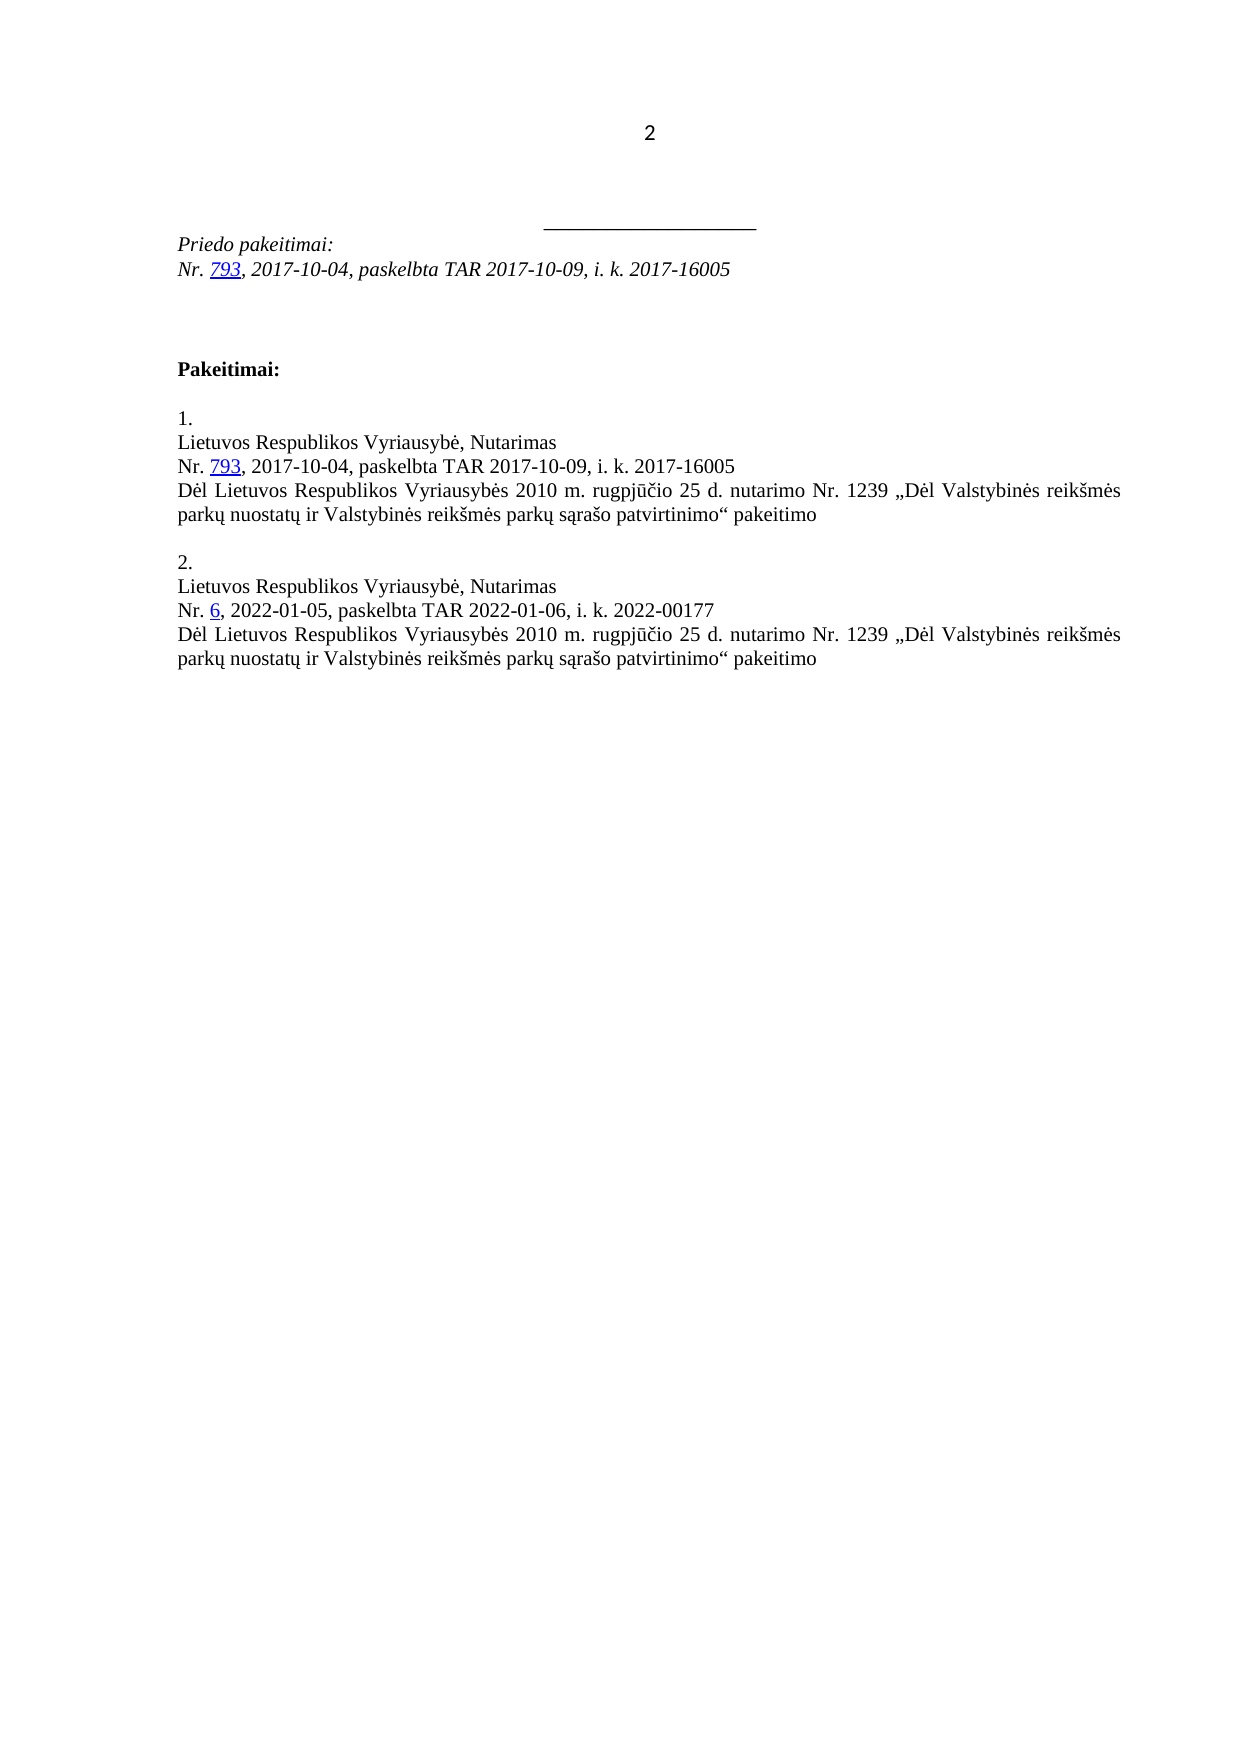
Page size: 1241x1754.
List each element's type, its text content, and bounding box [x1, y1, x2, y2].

text Priedo pakeitimai: [177, 232, 1122, 256]
text Nr. 6, 2022-01-05, paskelbta TAR 2022-01-06, i. k. 2022-00177 [177, 598, 1122, 622]
text 2. [177, 550, 1122, 574]
text Lietuvos Respublikos Vyriausybė, Nutarimas [177, 574, 1122, 598]
text 1. [177, 406, 1122, 429]
text Dėl Lietuvos Respublikos Vyriausybės 2010 m. rugpjūčio 25 d. nutarimo Nr. 1239 „Dėl Valstybinės reikšmės parkų nuostatų ir Valstybinės reikšmės parkų sąrašo patvirtinimo“ pakeitimo [177, 478, 1122, 526]
text _________________ [177, 204, 1122, 232]
text Dėl Lietuvos Respublikos Vyriausybės 2010 m. rugpjūčio 25 d. nutarimo Nr. 1239 „Dėl Valstybinės reikšmės parkų nuostatų ir Valstybinės reikšmės parkų sąrašo patvirtinimo“ pakeitimo [177, 622, 1122, 670]
text Nr. 793, 2017-10-04, paskelbta TAR 2017-10-09, i. k. 2017-16005 [177, 256, 1122, 281]
text Pakeitimai: [177, 357, 1122, 381]
text Nr. 793, 2017-10-04, paskelbta TAR 2017-10-09, i. k. 2017-16005 [177, 454, 1122, 478]
text Lietuvos Respublikos Vyriausybė, Nutarimas [177, 429, 1122, 454]
